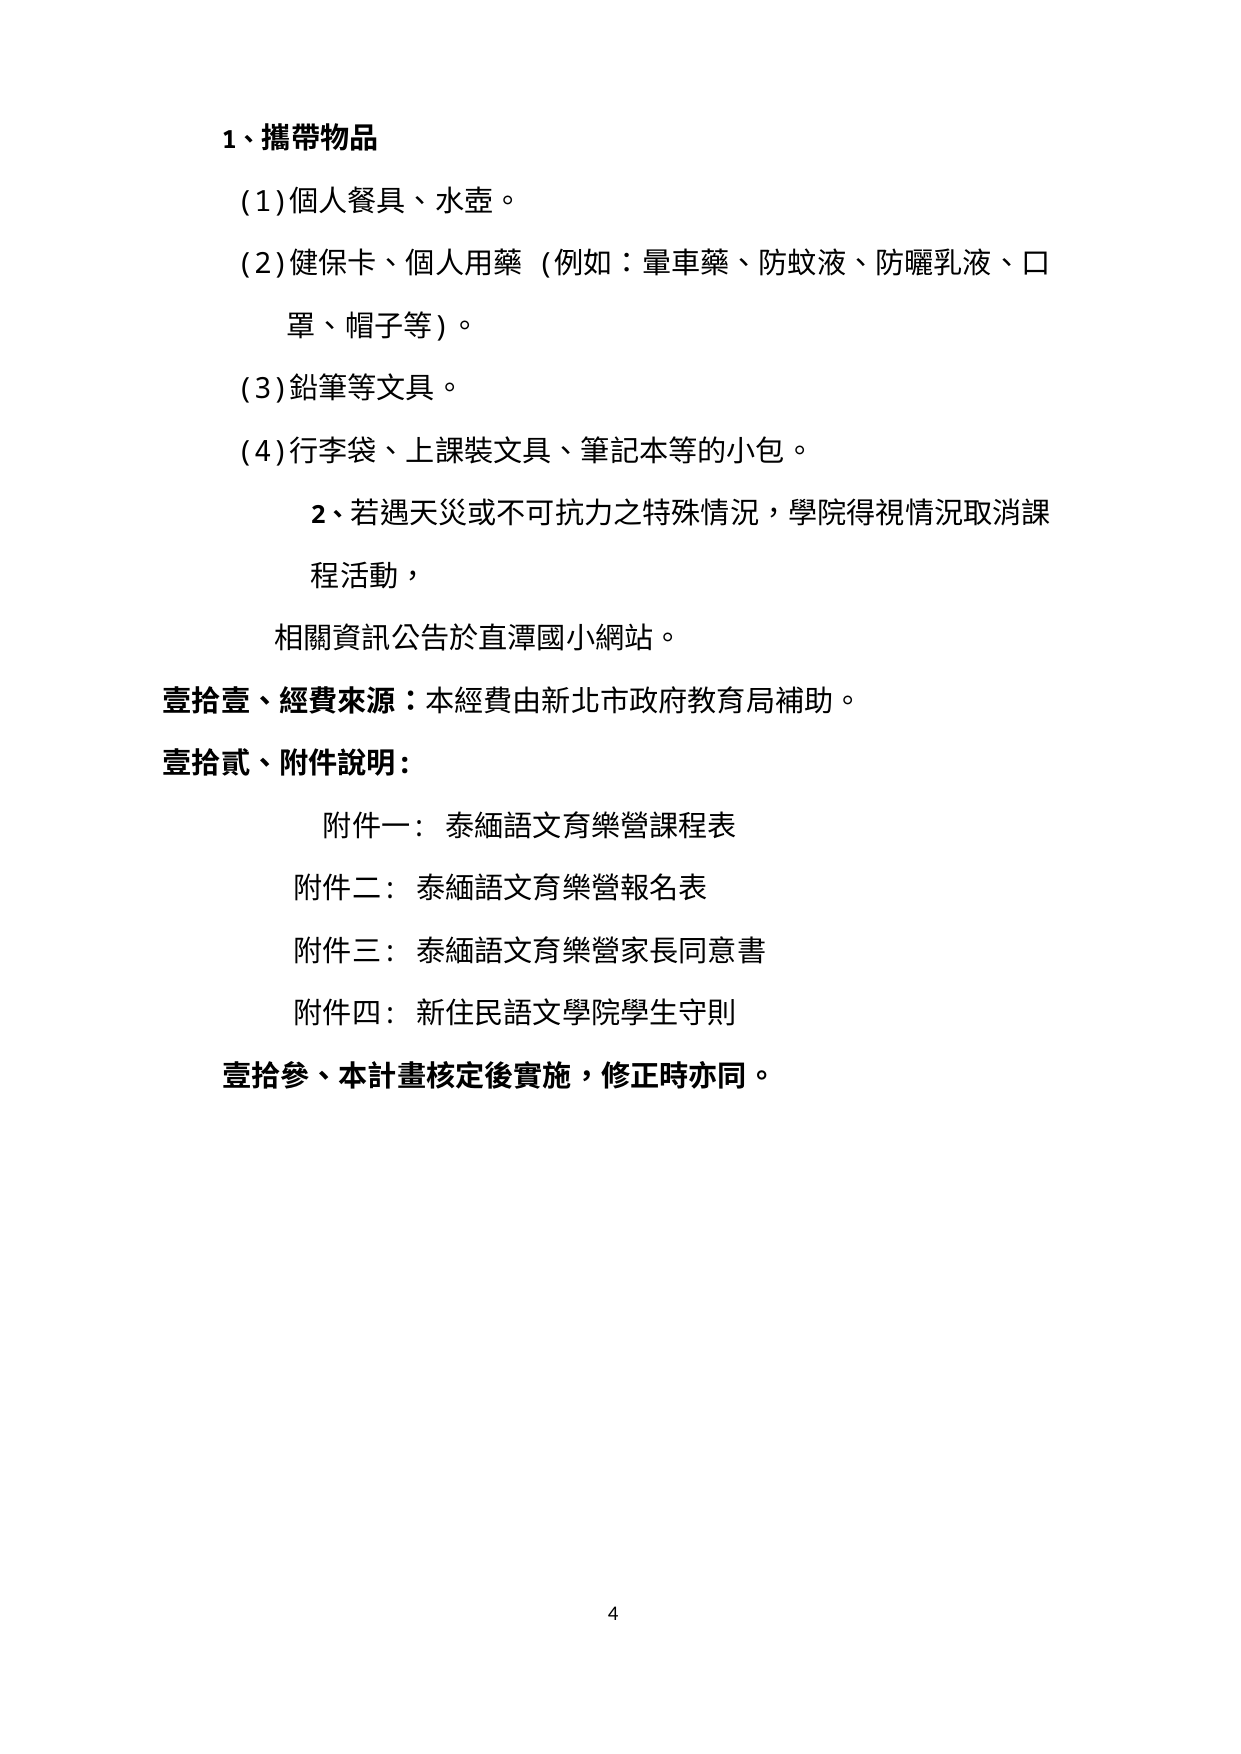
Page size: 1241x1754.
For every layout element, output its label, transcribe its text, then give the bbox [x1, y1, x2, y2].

list 攜帶物品 [222, 94, 1078, 157]
list 本計畫核定後實施，修正時亦同。 [222, 1032, 1078, 1094]
text 附件四: 新住民語文學院學生守則 [148, 969, 1078, 1032]
list 經費來源：本經費由新北市政府教育局補助。 [162, 657, 1078, 719]
list 個人餐具、水壺。 [236, 157, 1078, 219]
text 附件三: 泰緬語文育樂營家長同意書 [148, 907, 1078, 969]
list 附件說明: [162, 719, 1078, 782]
list 鉛筆等文具。 [236, 344, 1078, 407]
list 健保卡、個人用藥 (例如：暈車藥、防蚊液、防曬乳液、口罩、帽子等)。 [236, 219, 1078, 344]
text 附件二: 泰緬語文育樂營報名表 [148, 844, 1078, 907]
list 行李袋、上課裝文具、筆記本等的小包。 [236, 407, 1078, 469]
text 相關資訊公告於直潭國小網站。 [222, 594, 1078, 657]
text 附件一: 泰緬語文育樂營課程表 [148, 782, 1078, 844]
list 若遇天災或不可抗力之特殊情況，學院得視情況取消課程活動， [311, 469, 1078, 594]
